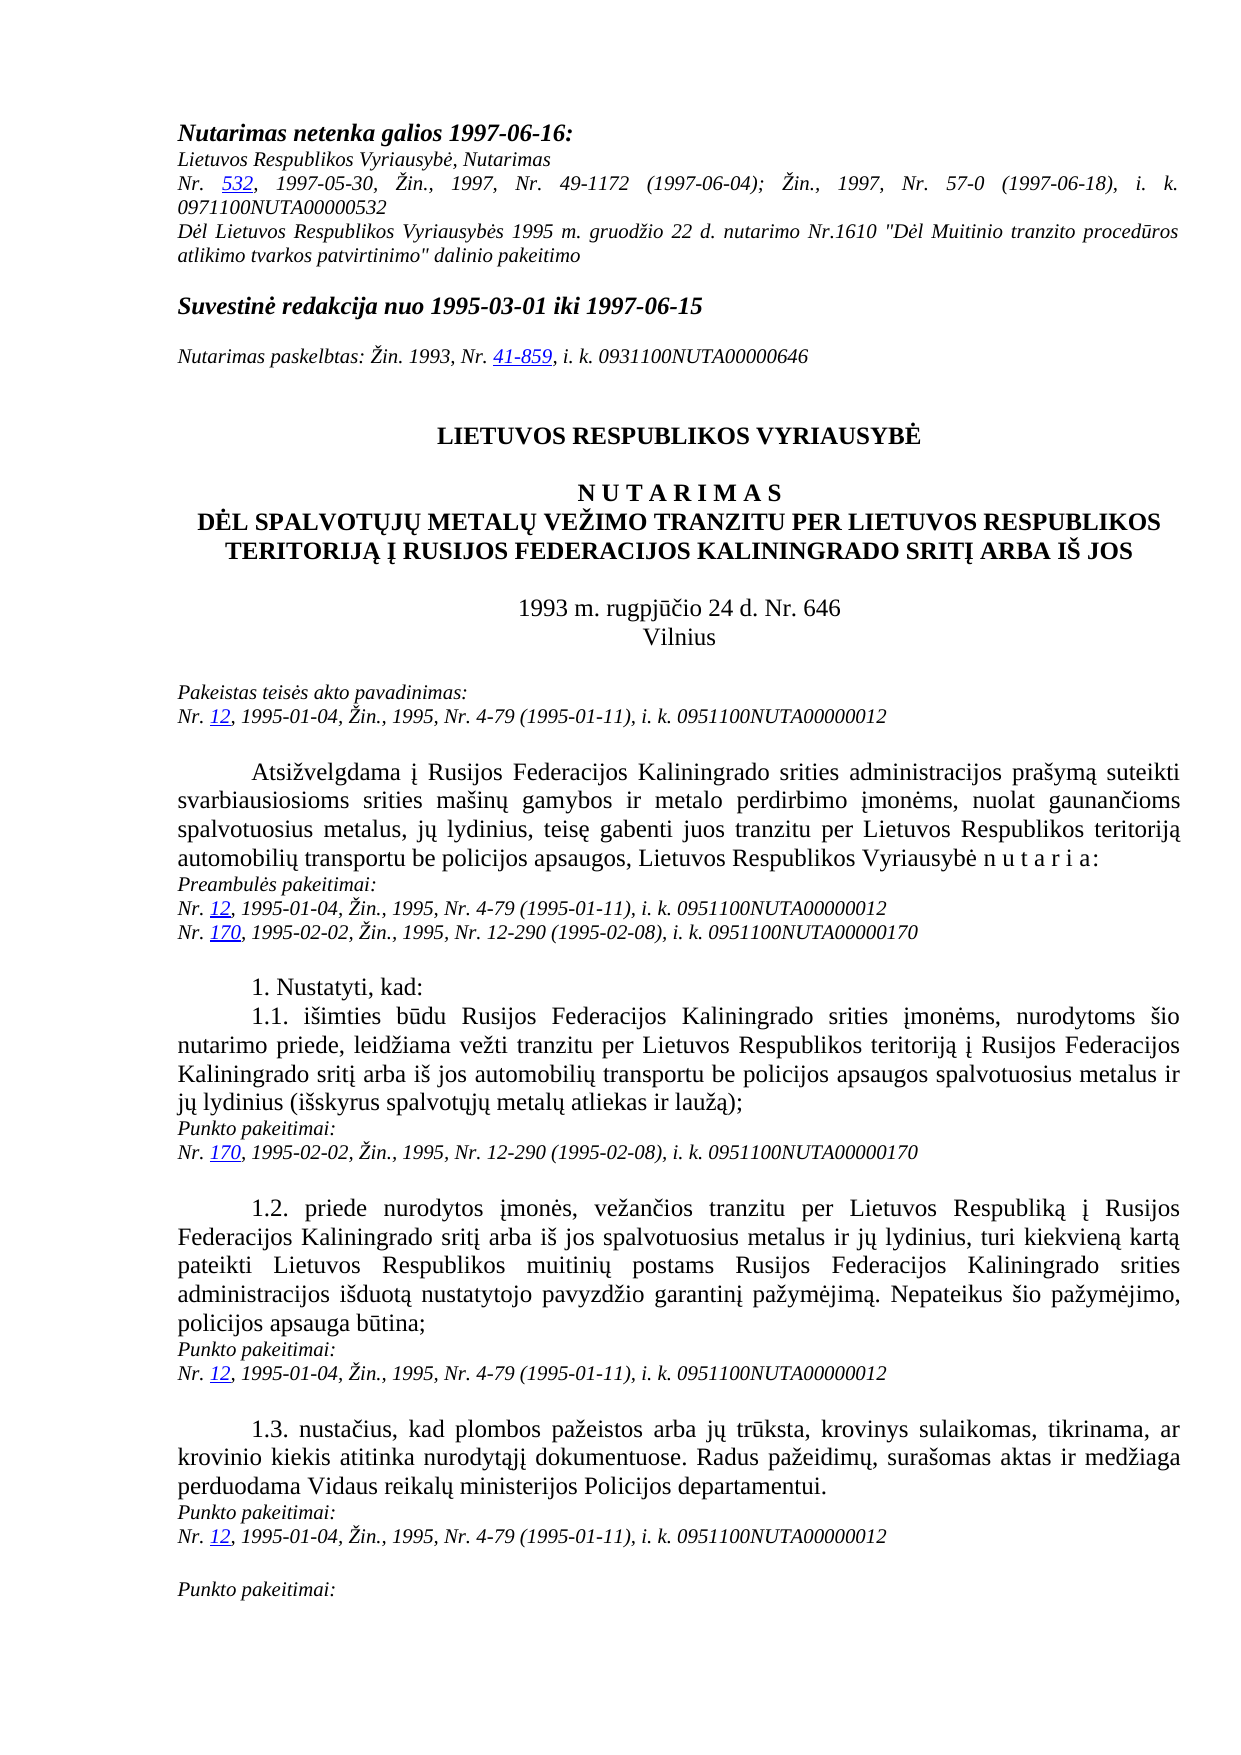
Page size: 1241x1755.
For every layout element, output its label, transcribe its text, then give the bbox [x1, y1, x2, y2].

text DĖL SPALVOTŲJŲ METALŲ VEŽIMO TRANZITU PER LIETUVOS RESPUBLIKOS TERITORIJĄ Į RUSIJOS FEDERACIJOS KALININGRADO SRITĮ ARBA IŠ JOS [177, 507, 1181, 565]
text Punkto pakeitimai: [177, 1116, 1181, 1140]
text Nutarimas paskelbtas: Žin. 1993, Nr. 41-859, i. k. 0931100NUTA00000646 [177, 344, 1181, 368]
text Preambulės pakeitimai: [177, 872, 1181, 896]
text Nr. 12, 1995-01-04, Žin., 1995, Nr. 4-79 (1995-01-11), i. k. 0951100NUTA00000012 [177, 704, 1181, 728]
text 1.2. priede nurodytos įmonės, vežančios tranzitu per Lietuvos Respubliką į Rusijos Federacijos Kaliningrado sritį arba iš jos spalvotuosius metalus ir jų lydinius, turi kiekvieną kartą pateikti Lietuvos Respublikos muitinių postams Rusijos Federacijos Kaliningrado srities administracijos išduotą nustatytojo pavyzdžio garantinį pažymėjimą. Nepateikus šio pažymėjimo, policijos apsauga būtina; [177, 1193, 1181, 1337]
text Lietuvos Respublikos Vyriausybė, Nutarimas [177, 147, 1181, 171]
text Suvestinė redakcija nuo 1995-03-01 iki 1997-06-15 [177, 291, 1181, 320]
text LIETUVOS RESPUBLIKOS VYRIAUSYBĖ [177, 421, 1181, 450]
text Nutarimas netenka galios 1997-06-16: [177, 118, 1181, 147]
text Atsižvelgdama į Rusijos Federacijos Kaliningrado srities administracijos prašymą suteikti svarbiausiosioms srities mašinų gamybos ir metalo perdirbimo įmonėms, nuolat gaunančioms spalvotuosius metalus, jų lydinius, teisę gabenti juos tranzitu per Lietuvos Respublikos teritoriją automobilių transportu be policijos apsaugos, Lietuvos Respublikos Vyriausybė nutaria: [177, 757, 1181, 872]
text 1.1. išimties būdu Rusijos Federacijos Kaliningrado srities įmonėms, nurodytoms šio nutarimo priede, leidžiama vežti tranzitu per Lietuvos Respublikos teritoriją į Rusijos Federacijos Kaliningrado sritį arba iš jos automobilių transportu be policijos apsaugos spalvotuosius metalus ir jų lydinius (išskyrus spalvotųjų metalų atliekas ir laužą); [177, 1001, 1181, 1116]
text Nr. 12, 1995-01-04, Žin., 1995, Nr. 4-79 (1995-01-11), i. k. 0951100NUTA00000012 [177, 896, 1181, 920]
text N U T A R I M A S [177, 478, 1181, 507]
text Punkto pakeitimai: [177, 1500, 1181, 1524]
text 1.3. nustačius, kad plombos pažeistos arba jų trūksta, krovinys sulaikomas, tikrinama, ar krovinio kiekis atitinka nurodytąjį dokumentuose. Radus pažeidimų, surašomas aktas ir medžiaga perduodama Vidaus reikalų ministerijos Policijos departamentui. [177, 1414, 1181, 1500]
text Punkto pakeitimai: [177, 1337, 1181, 1361]
text Punkto pakeitimai: [177, 1577, 1181, 1601]
text Nr. 12, 1995-01-04, Žin., 1995, Nr. 4-79 (1995-01-11), i. k. 0951100NUTA00000012 [177, 1524, 1181, 1548]
text Dėl Lietuvos Respublikos Vyriausybės 1995 m. gruodžio 22 d. nutarimo Nr.1610 "Dėl Muitinio tranzito procedūros atlikimo tvarkos patvirtinimo" dalinio pakeitimo [177, 219, 1181, 267]
text Vilnius [177, 622, 1181, 651]
text Pakeistas teisės akto pavadinimas: [177, 680, 1181, 704]
text Nr. 532, 1997-05-30, Žin., 1997, Nr. 49-1172 (1997-06-04); Žin., 1997, Nr. 57-0 (1997-06-18), i. k. 0971100NUTA00000532 [177, 171, 1181, 219]
text Nr. 12, 1995-01-04, Žin., 1995, Nr. 4-79 (1995-01-11), i. k. 0951100NUTA00000012 [177, 1361, 1181, 1385]
text Nr. 170, 1995-02-02, Žin., 1995, Nr. 12-290 (1995-02-08), i. k. 0951100NUTA00000170 [177, 1140, 1181, 1164]
text 1. Nustatyti, kad: [177, 972, 1181, 1001]
text Nr. 170, 1995-02-02, Žin., 1995, Nr. 12-290 (1995-02-08), i. k. 0951100NUTA00000170 [177, 920, 1181, 944]
text 1993 m. rugpjūčio 24 d. Nr. 646 [177, 593, 1181, 622]
